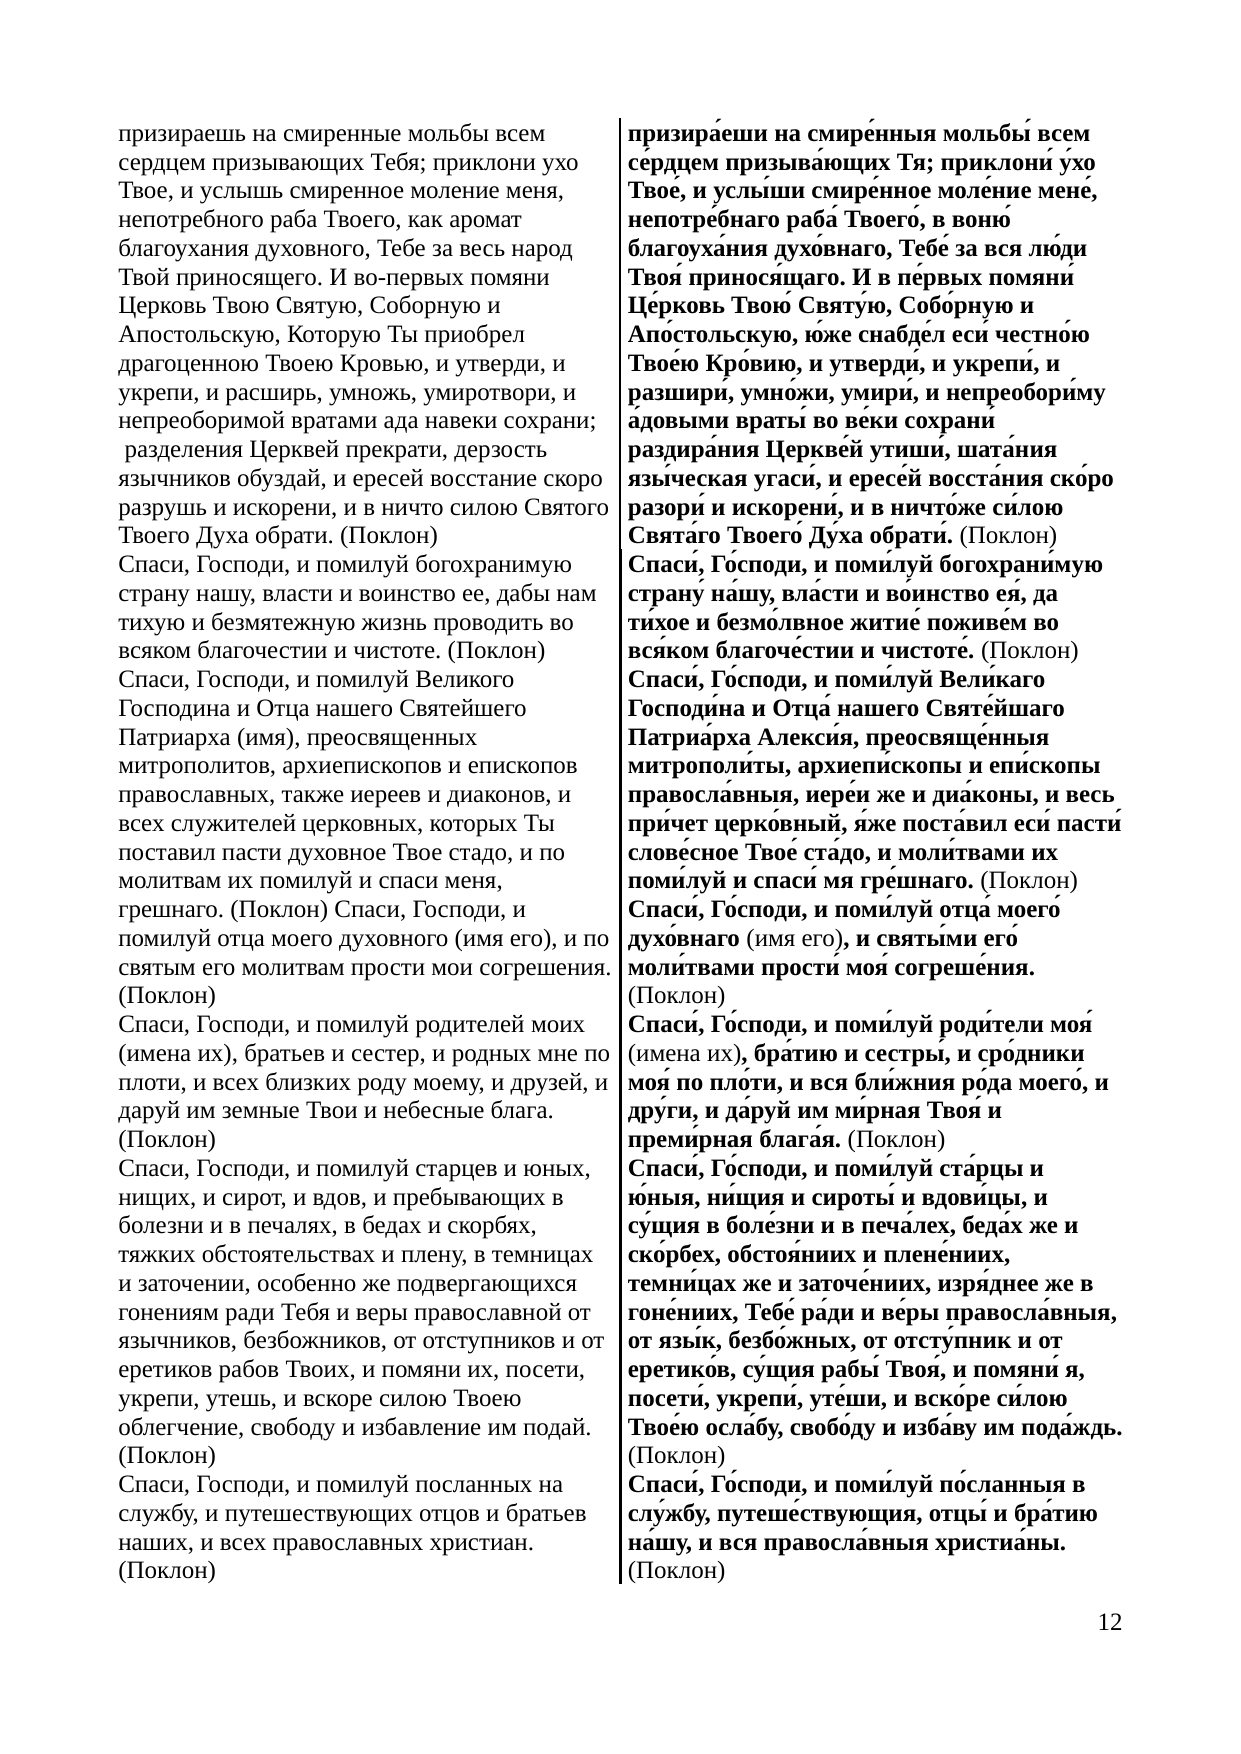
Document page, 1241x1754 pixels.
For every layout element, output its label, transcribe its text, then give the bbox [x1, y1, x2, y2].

table_header [622, 549, 628, 1153]
table_header [622, 1153, 628, 1584]
table_header Спаси́, Го́споди, и поми́луй ста́рцы и ю́ныя, ни́щия и сироты́ и вдови́цы, и су́щия в боле́зни и в печа́лех, беда́х же и ско́рбех, обстоя́ниих и плене́ниих, темни́цах же и заточе́ниих, изря́днее же в гоне́ниих, Тебе́ ра́ди и ве́ры правосла́вныя, от язы́к, безбо́жных, от отсту́пник и от еретико́в, су́щия рабы́ Твоя́, и помяни́ я, посети́, укрепи́, уте́ши, и вско́ре си́лою Твое́ю осла́бу, свобо́ду и изба́ву им пода́ждь. (Поклон) Спаси́, Го́споди, и поми́луй по́сланныя в слу́жбу, путеше́ствующия, отцы́ и бра́тию на́шу, и вся правосла́вныя христиа́ны. (Поклон) [628, 1153, 1123, 1584]
table_cell [621, 118, 628, 549]
table_cell [613, 118, 619, 549]
table_header Спаси, Господи, и помилуй старцев и юных, нищих, и сирот, и вдов, и пребывающих в болезни и в печалях, в бедах и скорбях, тяжких обстоятельствах и плену, в темницах и заточении, особенно же подвергающихся гонениям ради Тебя и веры православной от язычников, безбожников, от отступников и от еретиков рабов Твоих, и помяни их, посети, укрепи, утешь, и вскоре силою Твоею облегчение, свободу и избавление им подай. (Поклон) Спаси, Господи, и помилуй посланных на службу, и путешествующих отцов и братьев наших, и всех православных христиан. (Поклон) [118, 1153, 613, 1584]
table_header [613, 549, 619, 1153]
table_header [613, 1153, 619, 1584]
table_cell призира́еши на смире́нныя мольбы́ всем се́рдцем призыва́ющих Тя; приклони́ у́хо Твое́, и услы́ши смире́нное моле́ние мене́, непотре́бнаго раба́ Твоего́, в воню́ благоуха́ния духо́внаго, Тебе́ за вся лю́ди Твоя́ принося́щаго. И в пе́рвых помяни́ Це́рковь Твою́ Святу́ю, Собо́рную и Апо́стольскую, ю́же снабде́л еси́ честно́ю Твое́ю Кро́вию, и утверди́, и укрепи́, и разшири́, умно́жи, умири́, и непреобори́му а́довыми враты́ во ве́ки сохрани́ раздира́ния Церкве́й утиши́, шата́ния язы́ческая угаси́, и ересе́й восста́ния ско́ро разори́ и искорени́, и в ничто́же си́лою Свята́го Твоего́ Ду́ха обрати́. (Поклон) [628, 118, 1123, 549]
table_header Спаси, Господи, и помилуй богохранимую страну нашу, власти и воинство ее, дабы нам тихую и безмятежную жизнь проводить во всяком благочестии и чистоте. (Поклон) Спаси, Господи, и помилуй Великого Господина и Отца нашего Святейшего Патриарха (имя), преосвященных митрополитов, архиепископов и епископов православных, также иереев и диаконов, и всех служителей церковных, которых Ты поставил пасти духовное Твое стадо, и по молитвам их помилуй и спаси меня, грешнаго. (Поклон) Спаси, Господи, и помилуй отца моего духовного (имя его), и по святым его молитвам прости мои согрешения. (Поклон) Спаси, Господи, и помилуй родителей моих (имена их), братьев и сестер, и родных мне по плоти, и всех близких роду моему, и друзей, и даруй им земные Твои и небесные блага. (Поклон) [118, 549, 613, 1153]
table_cell призираешь на смиренные мольбы всем сердцем призывающих Тебя; приклони ухо Твое, и услышь смиренное моление меня, непотребного раба Твоего, как аромат благоухания духовного, Тебе за весь народ Твой приносящего. И во-первых помяни Церковь Твою Святую, Соборную и Апостольскую, Которую Ты приобрел драгоценною Твоею Кровью, и утверди, и укрепи, и расширь, умножь, умиротвори, и непреоборимой вратами ада навеки сохрани; разделения Церквей прекрати, дерзость язычников обуздай, и ересей восстание скоро разрушь и искорени, и в ничто силою Святого Твоего Духа обрати. (Поклон) [118, 118, 613, 549]
table_header Спаси́, Го́споди, и поми́луй богохрани́мую страну́ на́шу, вла́сти и во́инство ея́, да ти́хое и безмо́лвное житие́ поживе́м во вся́ком благоче́стии и чистоте́. (Поклон) Спаси́, Го́споди, и поми́луй Вели́каго Господи́на и Отца́ нашего Святе́йшаго Патриа́рха Алекси́я, преосвяще́нныя митрополи́ты, архиепи́скопы и епи́скопы правосла́вныя, иере́и же и диа́коны, и весь при́чет церко́вный, я́же поста́вил еси́ пасти́ слове́сное Твое́ ста́до, и моли́твами их поми́луй и спаси́ мя гре́шнаго. (Поклон) Спаси́, Го́споди, и поми́луй отца́ моего́ духо́внаго (имя его), и святы́ми его́ моли́твами прости́ моя́ согреше́ния. (Поклон) Спаси́, Го́споди, и поми́луй роди́тели моя́ (имена их), бра́тию и сестры́, и сро́дники моя́ по пло́ти, и вся бли́жния ро́да моего́, и дру́ги, и да́руй им ми́рная Твоя́ и преми́рная блага́я. (Поклон) [628, 549, 1123, 1153]
